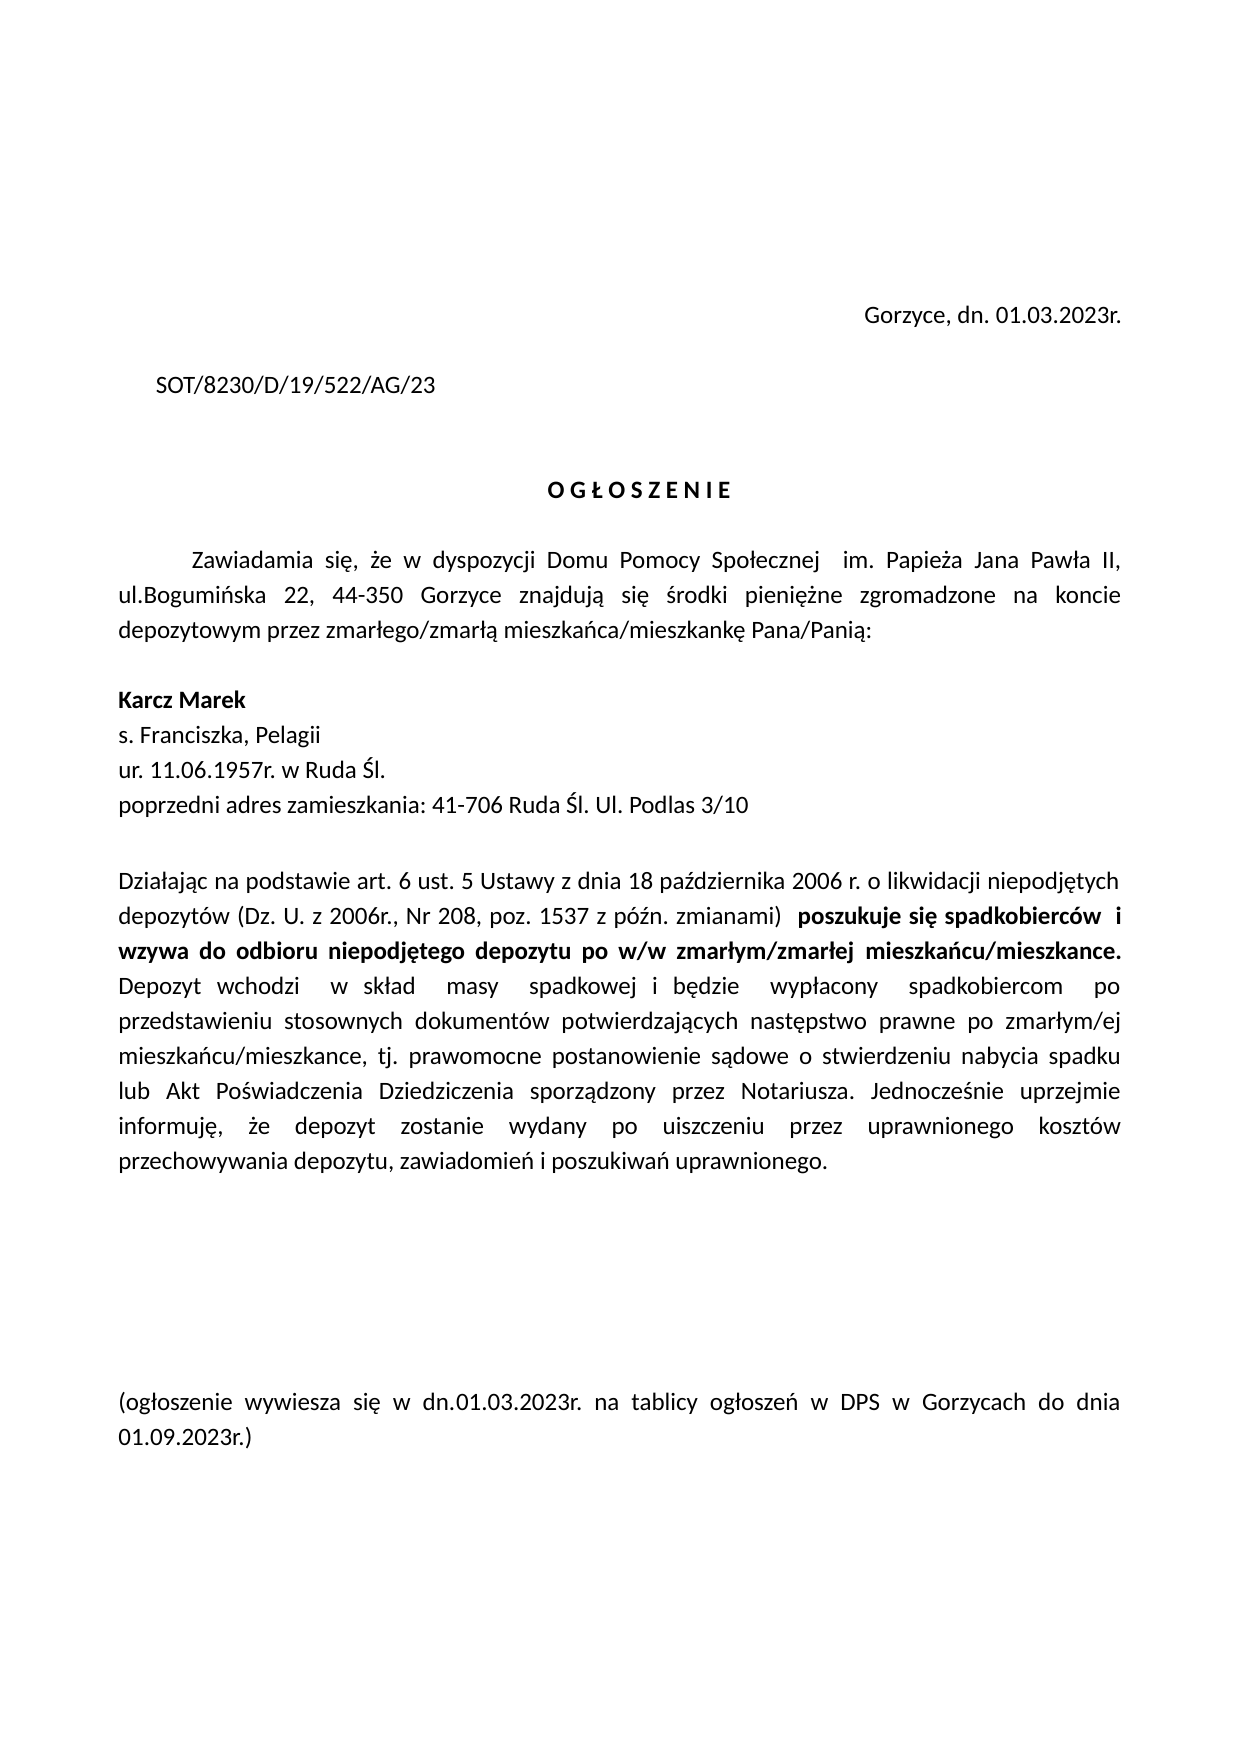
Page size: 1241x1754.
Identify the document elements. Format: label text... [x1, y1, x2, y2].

text Gorzyce, dn. 01.03.2023r. [118, 299, 1122, 329]
text s. Franciszka, Pelagii [118, 719, 1122, 749]
text poprzedni adres zamieszkania: 41-706 Ruda Śl. Ul. Podlas 3/10 [118, 789, 1122, 819]
text Zawiadamia się, że w dyspozycji Domu Pomocy Społecznej im. Papieża Jana Pawła II, ul.Bogumińska 22, 44-350 Gorzyce znajdują się środki pieniężne zgromadzone na koncie depozytowym przez zmarłego/zmarłą mieszkańca/mieszkankę Pana/Panią: [118, 544, 1122, 644]
text SOT/8230/D/19/522/AG/23 [156, 369, 1122, 399]
text (ogłoszenie wywiesza się w dn.01.03.2023r. na tablicy ogłoszeń w DPS w Gorzycach do dnia 01.09.2023r.) [118, 1386, 1122, 1452]
text Działając na podstawie art. 6 ust. 5 Ustawy z dnia 18 października 2006 r. o likwidacji niepodjętych depozytów (Dz. U. z 2006r., Nr 208, poz. 1537 z późn. zmianami) poszukuje się spadkobierców i wzywa do odbioru niepodjętego depozytu po w/w zmarłym/zmarłej mieszkańcu/mieszkance. Depozyt wchodzi w skład masy spadkowej i będzie wypłacony spadkobiercom po przedstawieniu stosownych dokumentów potwierdzających następstwo prawne po zmarłym/ej mieszkańcu/mieszkance, tj. prawomocne postanowienie sądowe o stwierdzeniu nabycia spadku lub Akt Poświadczenia Dziedziczenia sporządzony przez Notariusza. Jednocześnie uprzejmie informuję, że depozyt zostanie wydany po uiszczeniu przez uprawnionego kosztów przechowywania depozytu, zawiadomień i poszukiwań uprawnionego. [118, 865, 1122, 1176]
text ur. 11.06.1957r. w Ruda Śl. [118, 754, 1122, 784]
text O G Ł O S Z E N I E [156, 474, 1122, 504]
text Karcz Marek [118, 684, 1122, 714]
